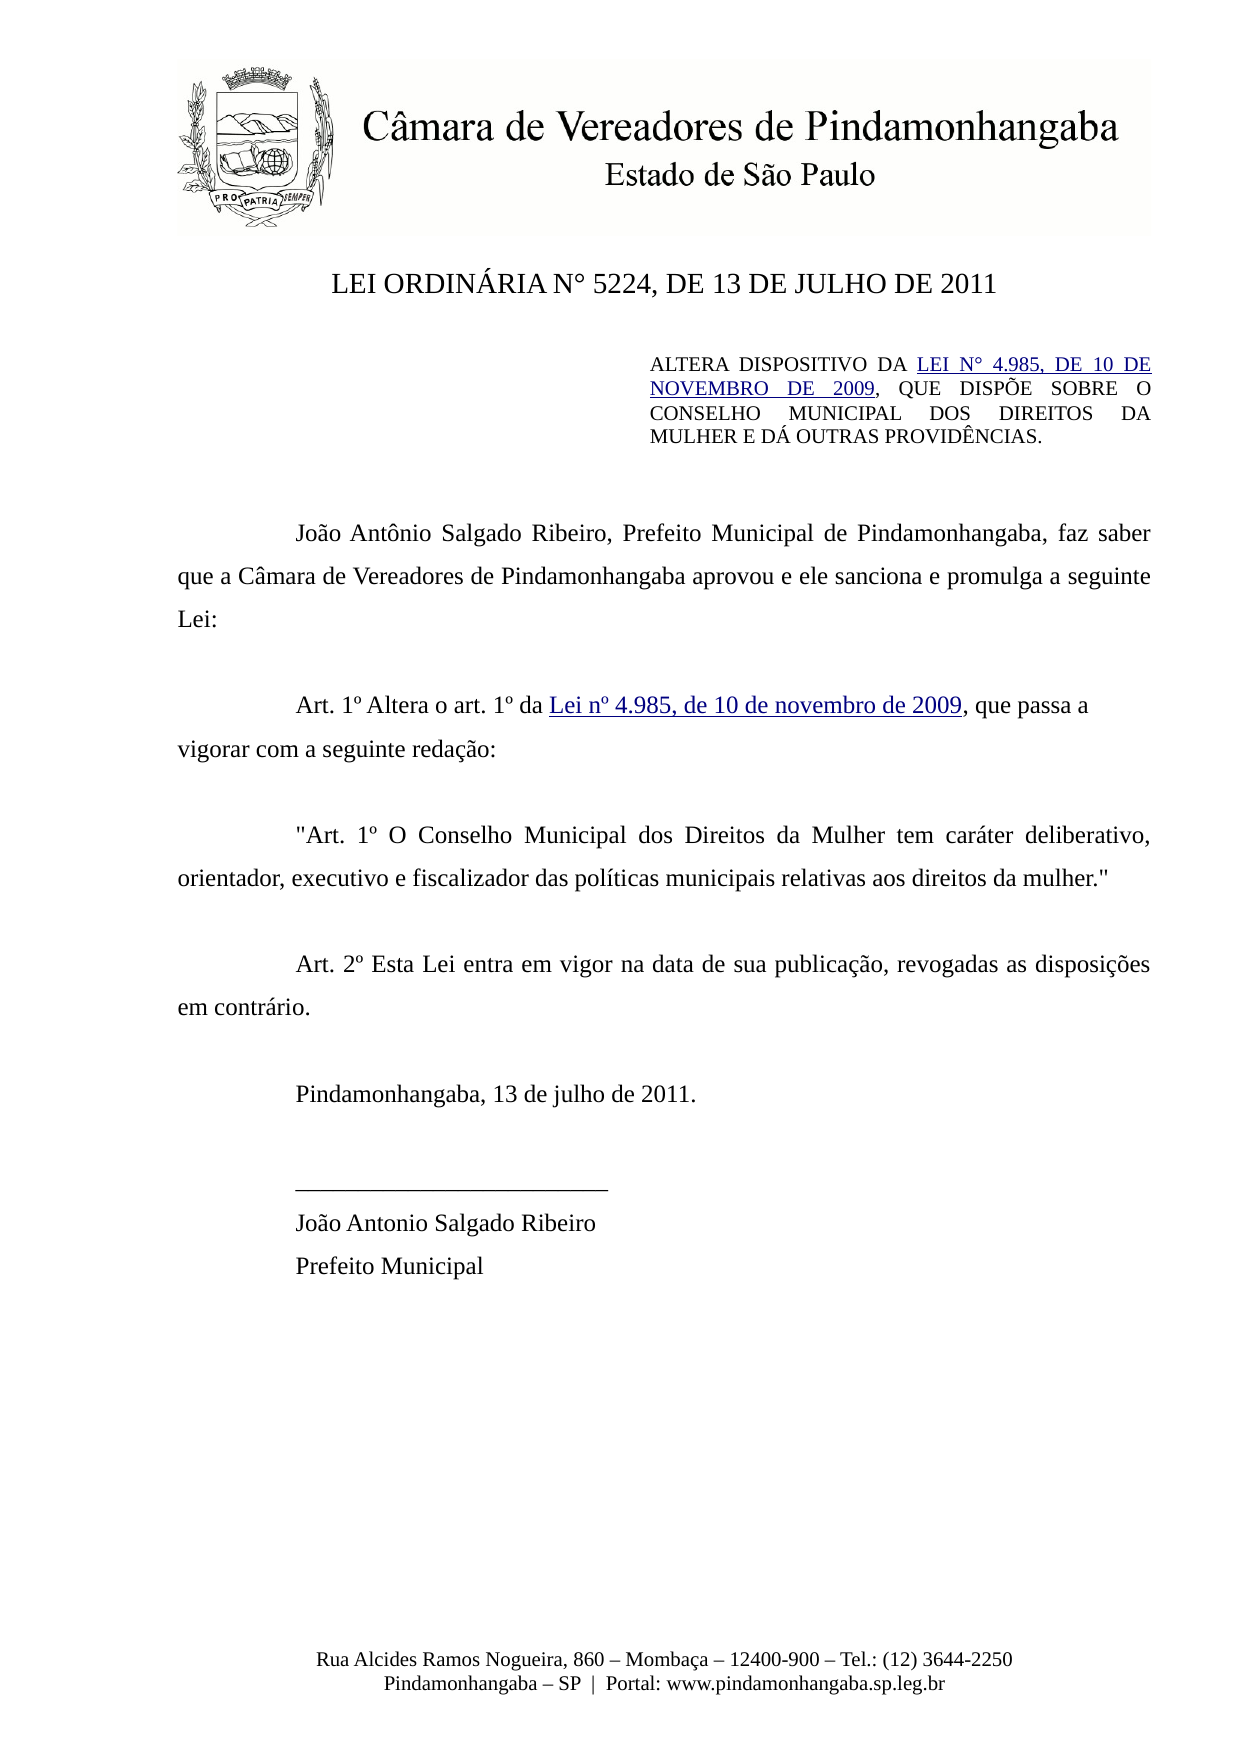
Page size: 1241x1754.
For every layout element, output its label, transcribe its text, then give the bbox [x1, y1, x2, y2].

text Art. 1º Altera o art. 1º da Lei nº 4.985, de 10 de novembro de 2009, que passa a vigorar com a seguinte redação: [177, 691, 1152, 762]
text "Art. 1º O Conselho Municipal dos Direitos da Mulher tem caráter deliberativo, orientador, executivo e fiscalizador das políticas municipais relativas aos direitos da mulher." [177, 820, 1152, 892]
text Art. 2º Esta Lei entra em vigor na data de sua publicação, revogadas as disposições em contrário. [177, 949, 1152, 1021]
text ALTERA DISPOSITIVO DA LEI N° 4.985, DE 10 DE NOVEMBRO DE 2009, QUE DISPÕE SOBRE O CONSELHO MUNICIPAL DOS DIREITOS DA MULHER E DÁ OUTRAS PROVIDÊNCIAS. [649, 352, 1152, 448]
picture [177, 59, 1152, 236]
text Prefeito Municipal [177, 1251, 1152, 1280]
text João Antonio Salgado Ribeiro [177, 1208, 1152, 1237]
text João Antônio Salgado Ribeiro, Prefeito Municipal de Pindamonhangaba, faz saber que a Câmara de Vereadores de Pindamonhangaba aprovou e ele sanciona e promulga a seguinte Lei: [177, 518, 1152, 633]
text LEI ORDINÁRIA N° 5224, de 13 de julho de 2011 [177, 266, 1152, 299]
text Pindamonhangaba, 13 de julho de 2011. [177, 1079, 1152, 1107]
text _________________________ [177, 1165, 1152, 1194]
